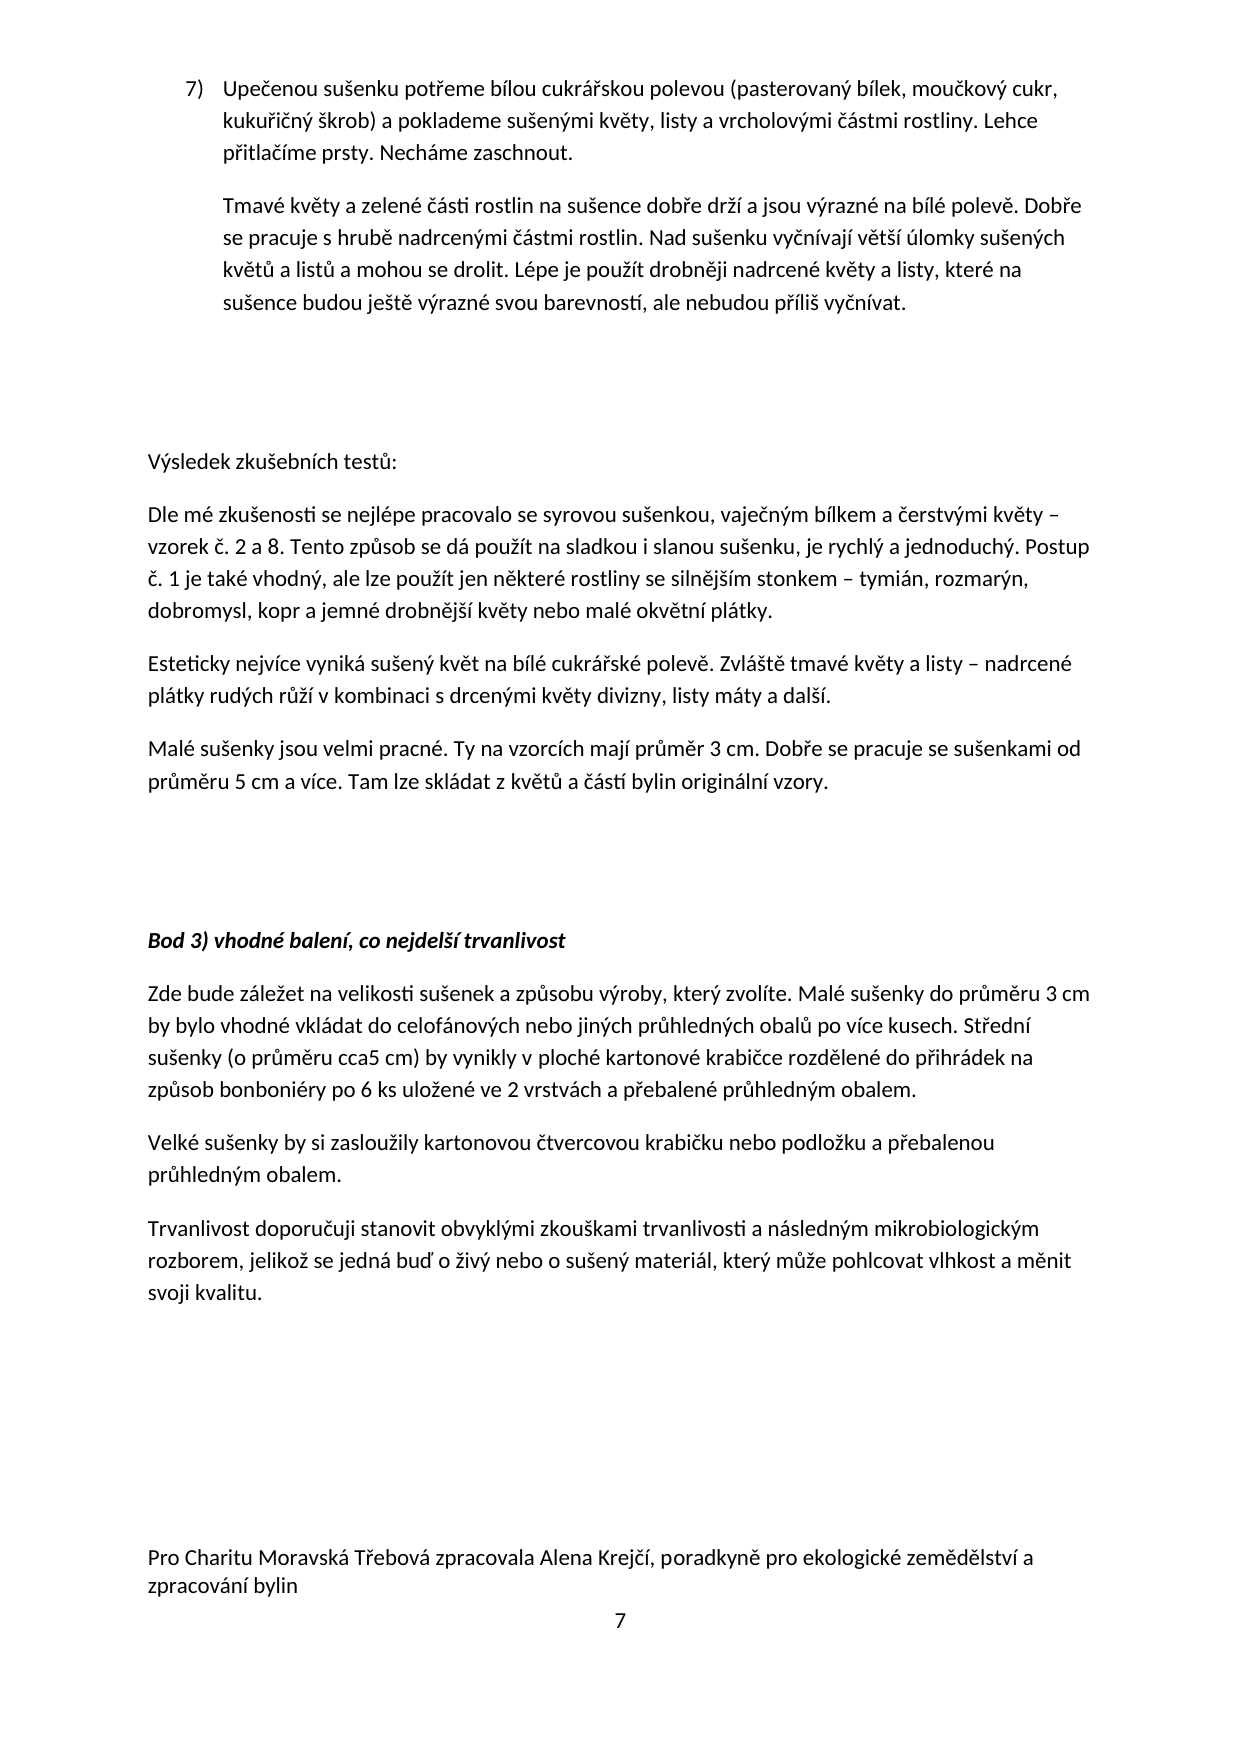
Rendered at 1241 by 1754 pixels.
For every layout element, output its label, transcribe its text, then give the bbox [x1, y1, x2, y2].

text Tmavé květy a zelené části rostlin na sušence dobře drží a jsou výrazné na bílé polevě. Dobře se pracuje s hrubě nadrcenými částmi rostlin. Nad sušenku vyčnívají větší úlomky sušených květů a listů a mohou se drolit. Lépe je použít drobněji nadrcené květy a listy, které na sušence budou ještě výrazné svou barevností, ale nebudou příliš vyčnívat. [223, 191, 1093, 316]
list Upečenou sušenku potřeme bílou cukrářskou polevou (pasterovaný bílek, moučkový cukr, kukuřičný škrob) a poklademe sušenými květy, listy a vrcholovými částmi rostliny. Lehce přitlačíme prsty. Necháme zaschnout. [185, 74, 1093, 166]
text Výsledek zkušebních testů: [148, 447, 1093, 475]
text zpracování bylin [148, 1571, 1093, 1599]
text Dle mé zkušenosti se nejlépe pracovalo se syrovou sušenkou, vaječným bílkem a čerstvými květy – vzorek č. 2 a 8. Tento způsob se dá použít na sladkou i slanou sušenku, je rychlý a jednoduchý. Postup č. 1 je také vhodný, ale lze použít jen některé rostliny se silnějším stonkem – tymián, rozmarýn, dobromysl, kopr a jemné drobnější květy nebo malé okvětní plátky. [148, 500, 1093, 624]
text Pro Charitu Moravská Třebová zpracovala Alena Krejčí, poradkyně pro ekologické zemědělství a [148, 1543, 1093, 1571]
text Trvanlivost doporučuji stanovit obvyklými zkouškami trvanlivosti a následným mikrobiologickým rozborem, jelikož se jedná buď o živý nebo o sušený materiál, který může pohlcovat vlhkost a měnit svoji kvalitu. [148, 1214, 1093, 1306]
text Esteticky nejvíce vyniká sušený květ na bílé cukrářské polevě. Zvláště tmavé květy a listy – nadrcené plátky rudých růží v kombinaci s drcenými květy divizny, listy máty a další. [148, 649, 1093, 709]
text Zde bude záležet na velikosti sušenek a způsobu výroby, který zvolíte. Malé sušenky do průměru 3 cm by bylo vhodné vkládat do celofánových nebo jiných průhledných obalů po více kusech. Střední sušenky (o průměru cca5 cm) by vynikly v ploché kartonové krabičce rozdělené do přihrádek na způsob bonboniéry po 6 ks uložené ve 2 vrstvách a přebalené průhledným obalem. [148, 979, 1093, 1103]
text Malé sušenky jsou velmi pracné. Ty na vzorcích mají průměr 3 cm. Dobře se pracuje se sušenkami od průměru 5 cm a více. Tam lze skládat z květů a částí bylin originální vzory. [148, 734, 1093, 795]
text Velké sušenky by si zasloužily kartonovou čtvercovou krabičku nebo podložku a přebalenou průhledným obalem. [148, 1128, 1093, 1189]
text Bod 3) vhodné balení, co nejdelší trvanlivost [148, 926, 1093, 954]
